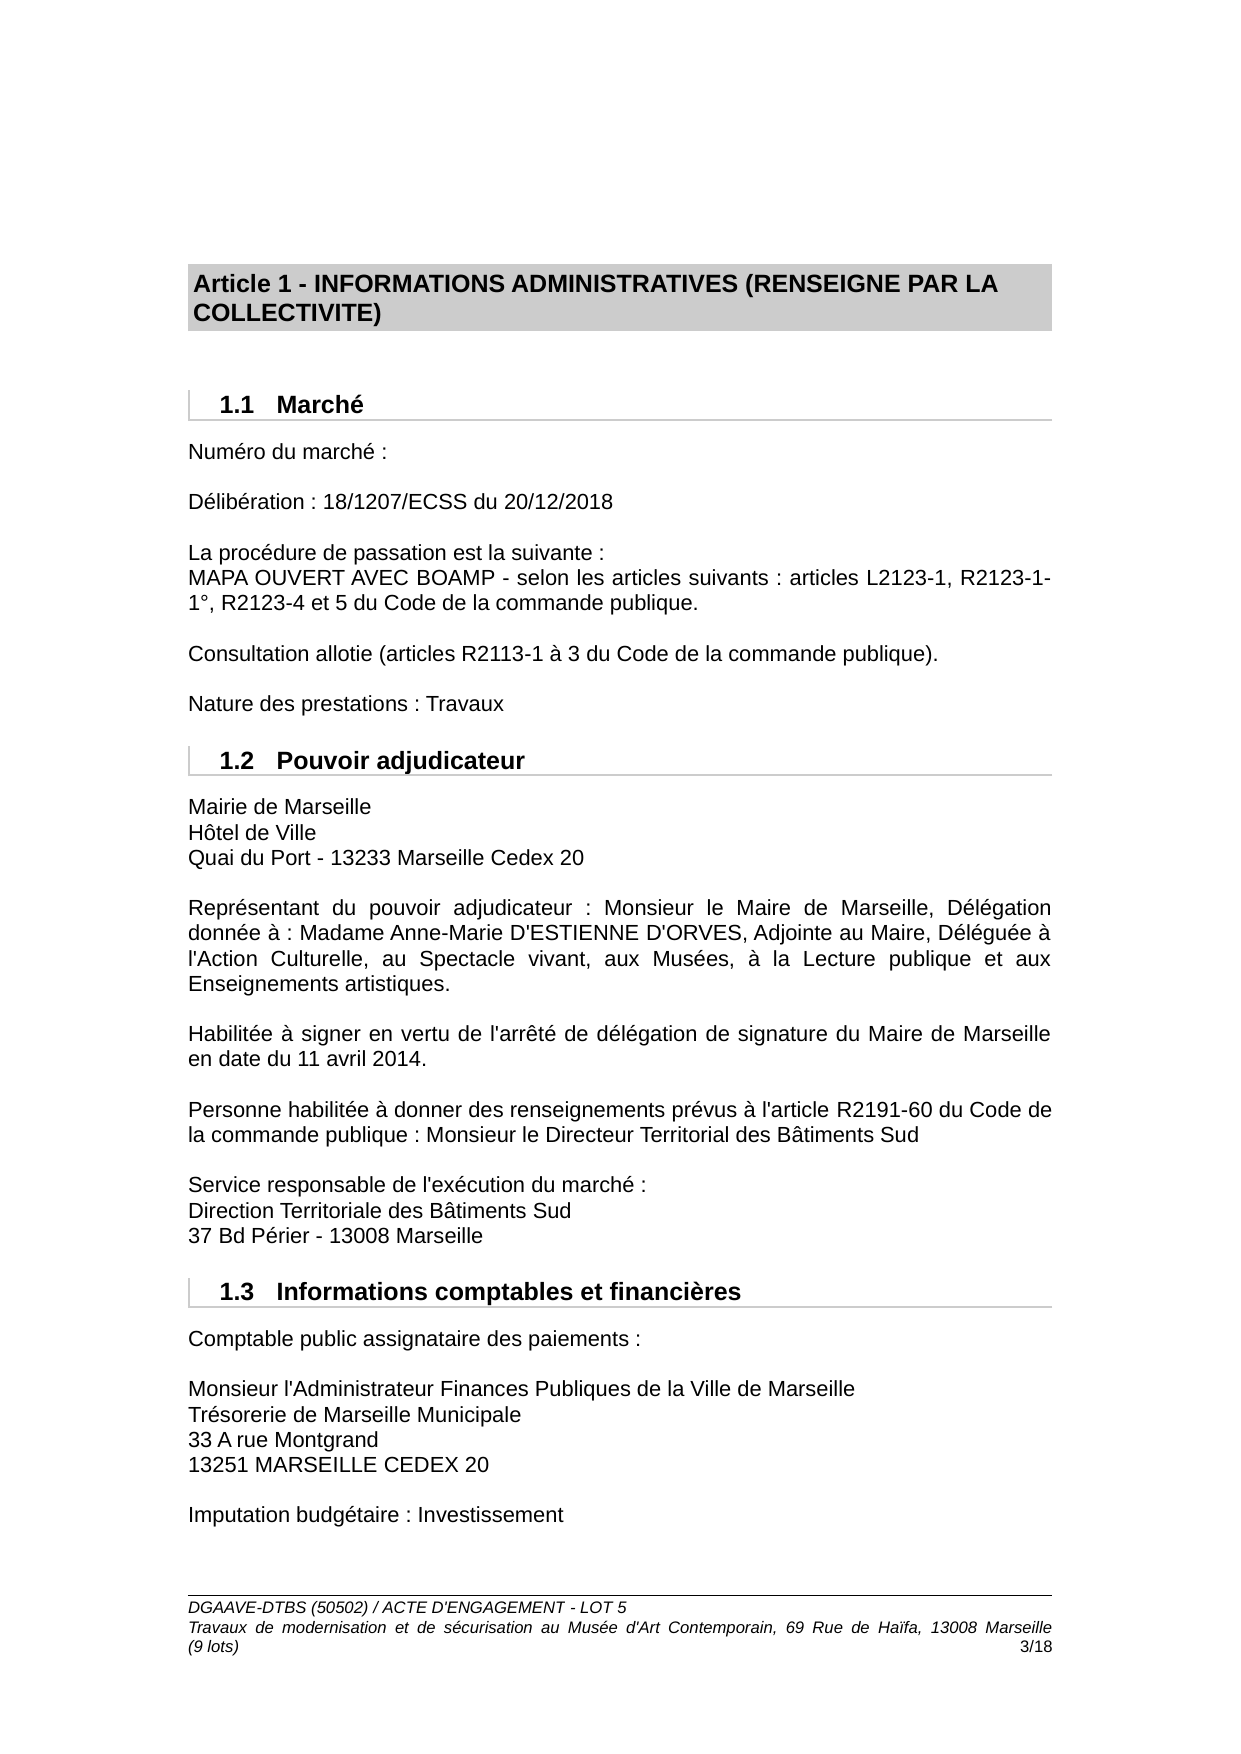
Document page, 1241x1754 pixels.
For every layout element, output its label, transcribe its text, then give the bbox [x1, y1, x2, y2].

text Trésorerie de Marseille Municipale [188, 1402, 1052, 1427]
text Habilitée à signer en vertu de l'arrêté de délégation de signature du Maire de Marseille en date du 11 avril 2014. [188, 1021, 1052, 1071]
text Nature des prestations : Travaux [188, 691, 1052, 716]
text Personne habilitée à donner des renseignements prévus à l'article R2191-60 du Code de la commande publique : Monsieur le Directeur Territorial des Bâtiments Sud [188, 1097, 1052, 1147]
text Hôtel de Ville [188, 819, 1052, 844]
text Numéro du marché : [188, 439, 1052, 464]
subtitle INFORMATIONS ADMINISTRATIVES (RENSEIGNE PAR LA COLLECTIVITE) [190, 266, 1050, 329]
text Consultation allotie (articles R2113-1 à 3 du Code de la commande publique). [188, 641, 1052, 666]
text Service responsable de l'exécution du marché : [188, 1172, 1052, 1197]
text Délibération : 18/1207/ECSS du 20/12/2018 [188, 489, 1052, 514]
text 33 A rue Montgrand [188, 1427, 1052, 1452]
text 13251 MARSEILLE CEDEX 20 [188, 1452, 1052, 1477]
subtitle Informations comptables et financières [188, 1277, 1052, 1306]
text Direction Territoriale des Bâtiments Sud [188, 1197, 1052, 1223]
text Mairie de Marseille [188, 794, 1052, 819]
text La procédure de passation est la suivante : [188, 540, 1052, 565]
subtitle Pouvoir adjudicateur [190, 746, 1052, 774]
text MAPA OUVERT AVEC BOAMP - selon les articles suivants : articles L2123-1, R2123-1-1°, R2123-4 et 5 du Code de la commande publique. [188, 565, 1052, 615]
text Monsieur l'Administrateur Finances Publiques de la Ville de Marseille [188, 1376, 1052, 1402]
text Représentant du pouvoir adjudicateur : Monsieur le Maire de Marseille, Délégation donnée à : Madame Anne-Marie D'ESTIENNE D'ORVES, Adjointe au Maire, Déléguée à l'Action Culturelle, au Spectacle vivant, aux Musées, à la Lecture publique et aux Enseignements artistiques. [188, 895, 1052, 996]
text Quai du Port - 13233 Marseille Cedex 20 [188, 844, 1052, 870]
text Imputation budgétaire : Investissement [188, 1502, 1052, 1528]
text 37 Bd Périer - 13008 Marseille [188, 1223, 1052, 1248]
subtitle Marché [190, 390, 1052, 419]
text Comptable public assignataire des paiements : [188, 1326, 1052, 1351]
